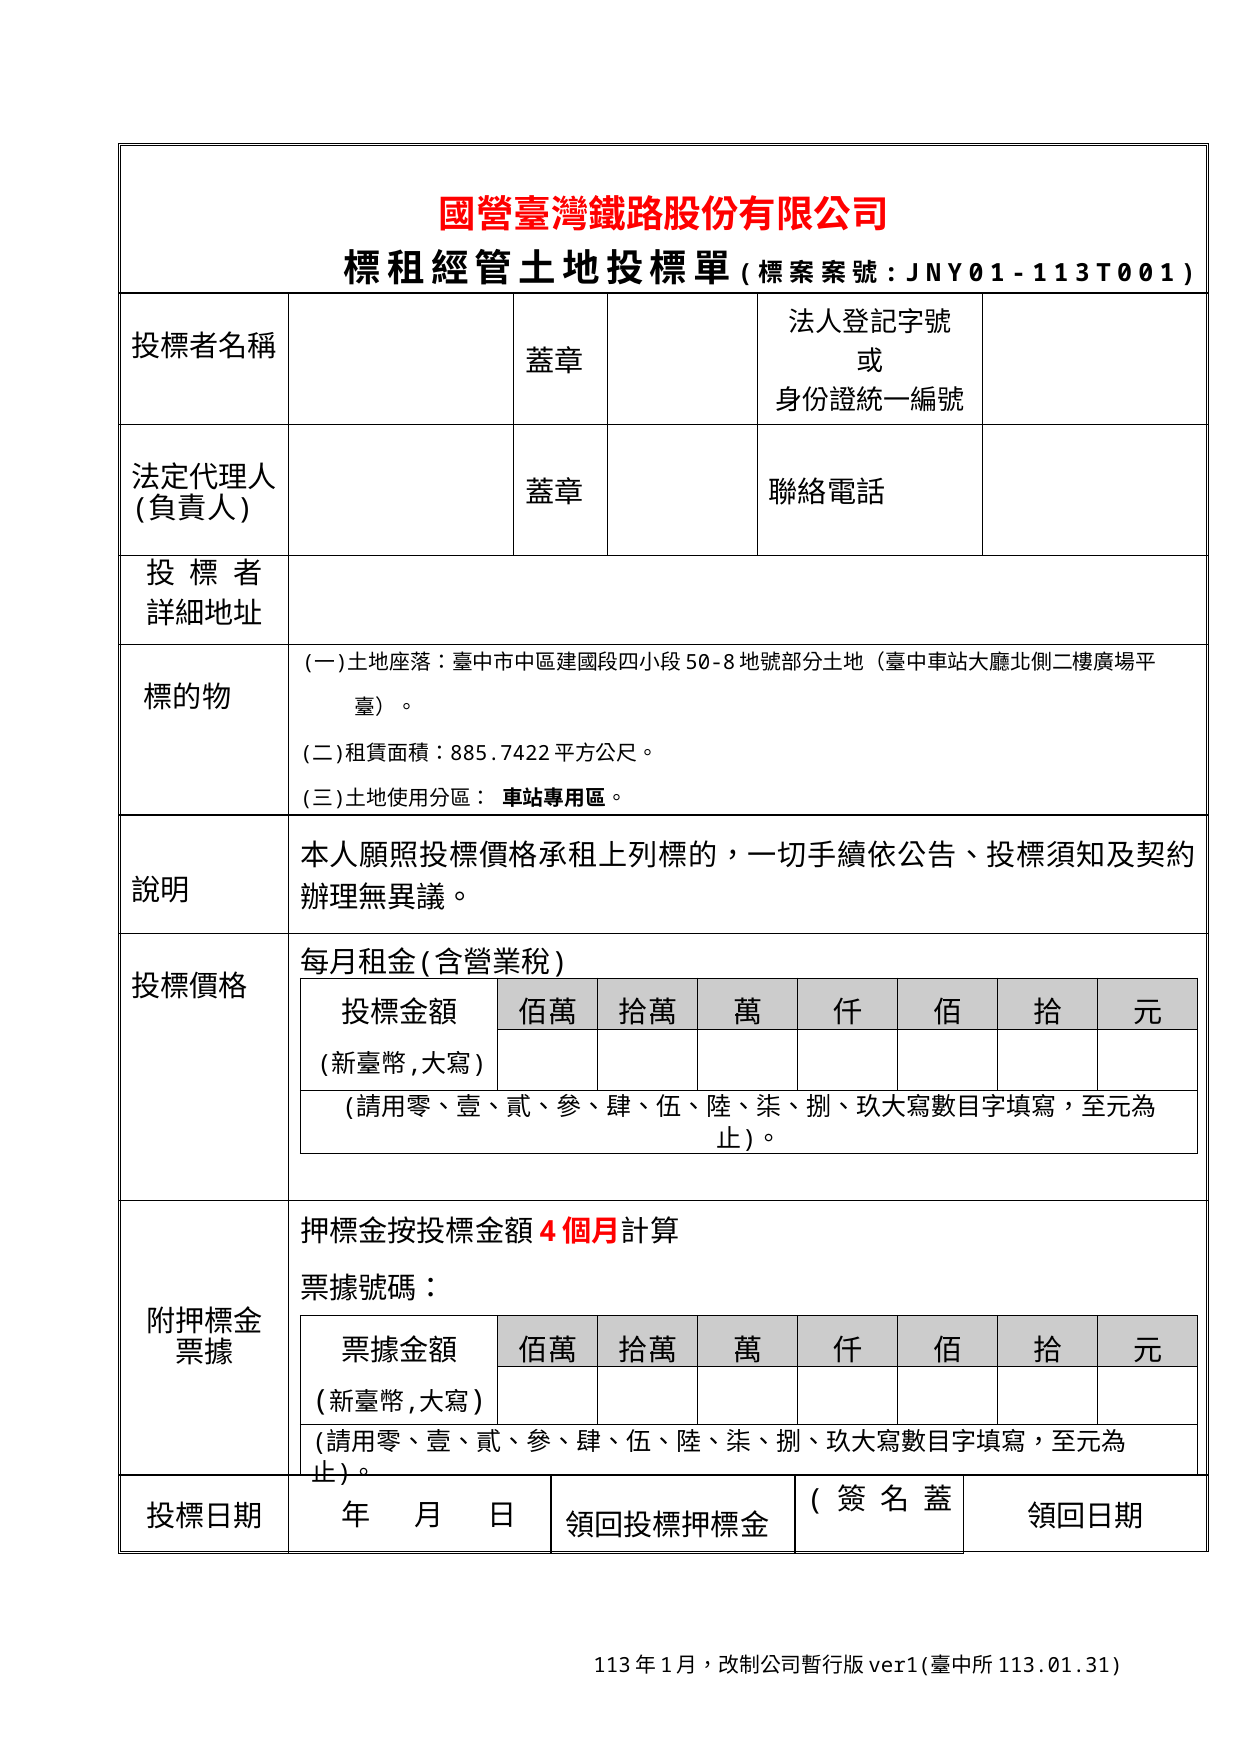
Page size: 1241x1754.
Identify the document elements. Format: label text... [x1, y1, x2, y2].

table_header 佰萬 [498, 1316, 597, 1366]
table_header 元 [1098, 979, 1197, 1029]
table_header 佰 [898, 979, 997, 1029]
table_cell [598, 1030, 697, 1090]
table_cell 標的物 [121, 645, 288, 814]
table_cell 蓋章 [514, 294, 607, 424]
table_cell (簽名蓋 [796, 1476, 963, 1551]
table_header 仟 [798, 1316, 897, 1366]
table_header 國營臺灣鐵路股份有限公司 標租經管土地投標單(標案案號:JNY01-113T001) [121, 146, 1206, 292]
table_cell 領回投標押標金 [552, 1476, 794, 1551]
table_cell 蓋章 [514, 425, 607, 555]
table_cell 說明 [121, 816, 288, 932]
table_cell 聯絡電話 [758, 425, 982, 555]
table_cell [289, 425, 513, 555]
table_cell [608, 425, 757, 555]
table_cell [798, 1367, 897, 1424]
table_header 投標金額 (新臺幣,大寫) [301, 979, 497, 1090]
table_cell [498, 1030, 597, 1090]
table_header 仟 [798, 979, 897, 1029]
table_cell 投標日期 [121, 1476, 288, 1551]
table_cell [983, 294, 1206, 424]
table_cell (一)土地座落：臺中市中區建國段四小段50-8地號部分土地（臺中車站大廳北側二樓廣場平臺）。 (二)租賃面積：885.7422平方公尺。 (三)土地使用分區： 車站專用區。 [289, 645, 1206, 814]
table_header 拾萬 [598, 1316, 697, 1366]
table_cell [289, 294, 513, 424]
table_header 佰 [898, 1316, 997, 1366]
table_cell 年 月 日 [289, 1476, 550, 1551]
table_header 拾 [998, 1316, 1097, 1366]
table_cell [998, 1030, 1097, 1090]
table_cell 投標價格 [121, 934, 288, 1199]
table_header 佰萬 [498, 979, 597, 1029]
table_cell 每月租金(含營業稅) [289, 934, 1206, 1199]
table_cell [698, 1030, 797, 1090]
table_cell (請用零、壹、貳、參、肆、伍、陸、柒、捌、玖大寫數目字填寫，至元為止)。 [301, 1091, 1197, 1153]
table_cell [598, 1367, 697, 1424]
table_header 萬 [698, 979, 797, 1029]
table_header 元 [1098, 1316, 1197, 1366]
table_header 萬 [698, 1316, 797, 1366]
table_cell 法定代理人(負責人) 姓名 [121, 425, 288, 555]
table_cell [898, 1030, 997, 1090]
table_cell 法人登記字號 或 身份證統一編號 [758, 294, 982, 424]
table_cell [798, 1030, 897, 1090]
table_cell [698, 1367, 797, 1424]
table_cell [998, 1367, 1097, 1424]
table_cell [898, 1367, 997, 1424]
table_header 拾萬 [598, 979, 697, 1029]
table_cell [608, 294, 757, 424]
table_cell [983, 425, 1206, 555]
table_cell (請用零、壹、貳、參、肆、伍、陸、柒、捌、玖大寫數目字填寫，至元為止)。 [301, 1425, 1197, 1474]
table_cell [498, 1367, 597, 1424]
table_cell [1098, 1367, 1197, 1424]
table_cell 附押標金 票據 [121, 1201, 288, 1474]
table_cell 投標者名稱 [121, 294, 288, 424]
table_cell 領回日期 [964, 1476, 1206, 1551]
table_cell 押標金按投標金額4個月計算 票據號碼： [289, 1201, 1206, 1474]
table_cell [1098, 1030, 1197, 1090]
table_header 拾 [998, 979, 1097, 1029]
table_header 票據金額 (新臺幣,大寫) [301, 1316, 497, 1424]
table_cell 本人願照投標價格承租上列標的，一切手續依公告、投標須知及契約辦理無異議。 [289, 816, 1206, 932]
table_cell [289, 556, 1206, 643]
table_cell 投 標 者 詳細地址 [121, 556, 288, 643]
